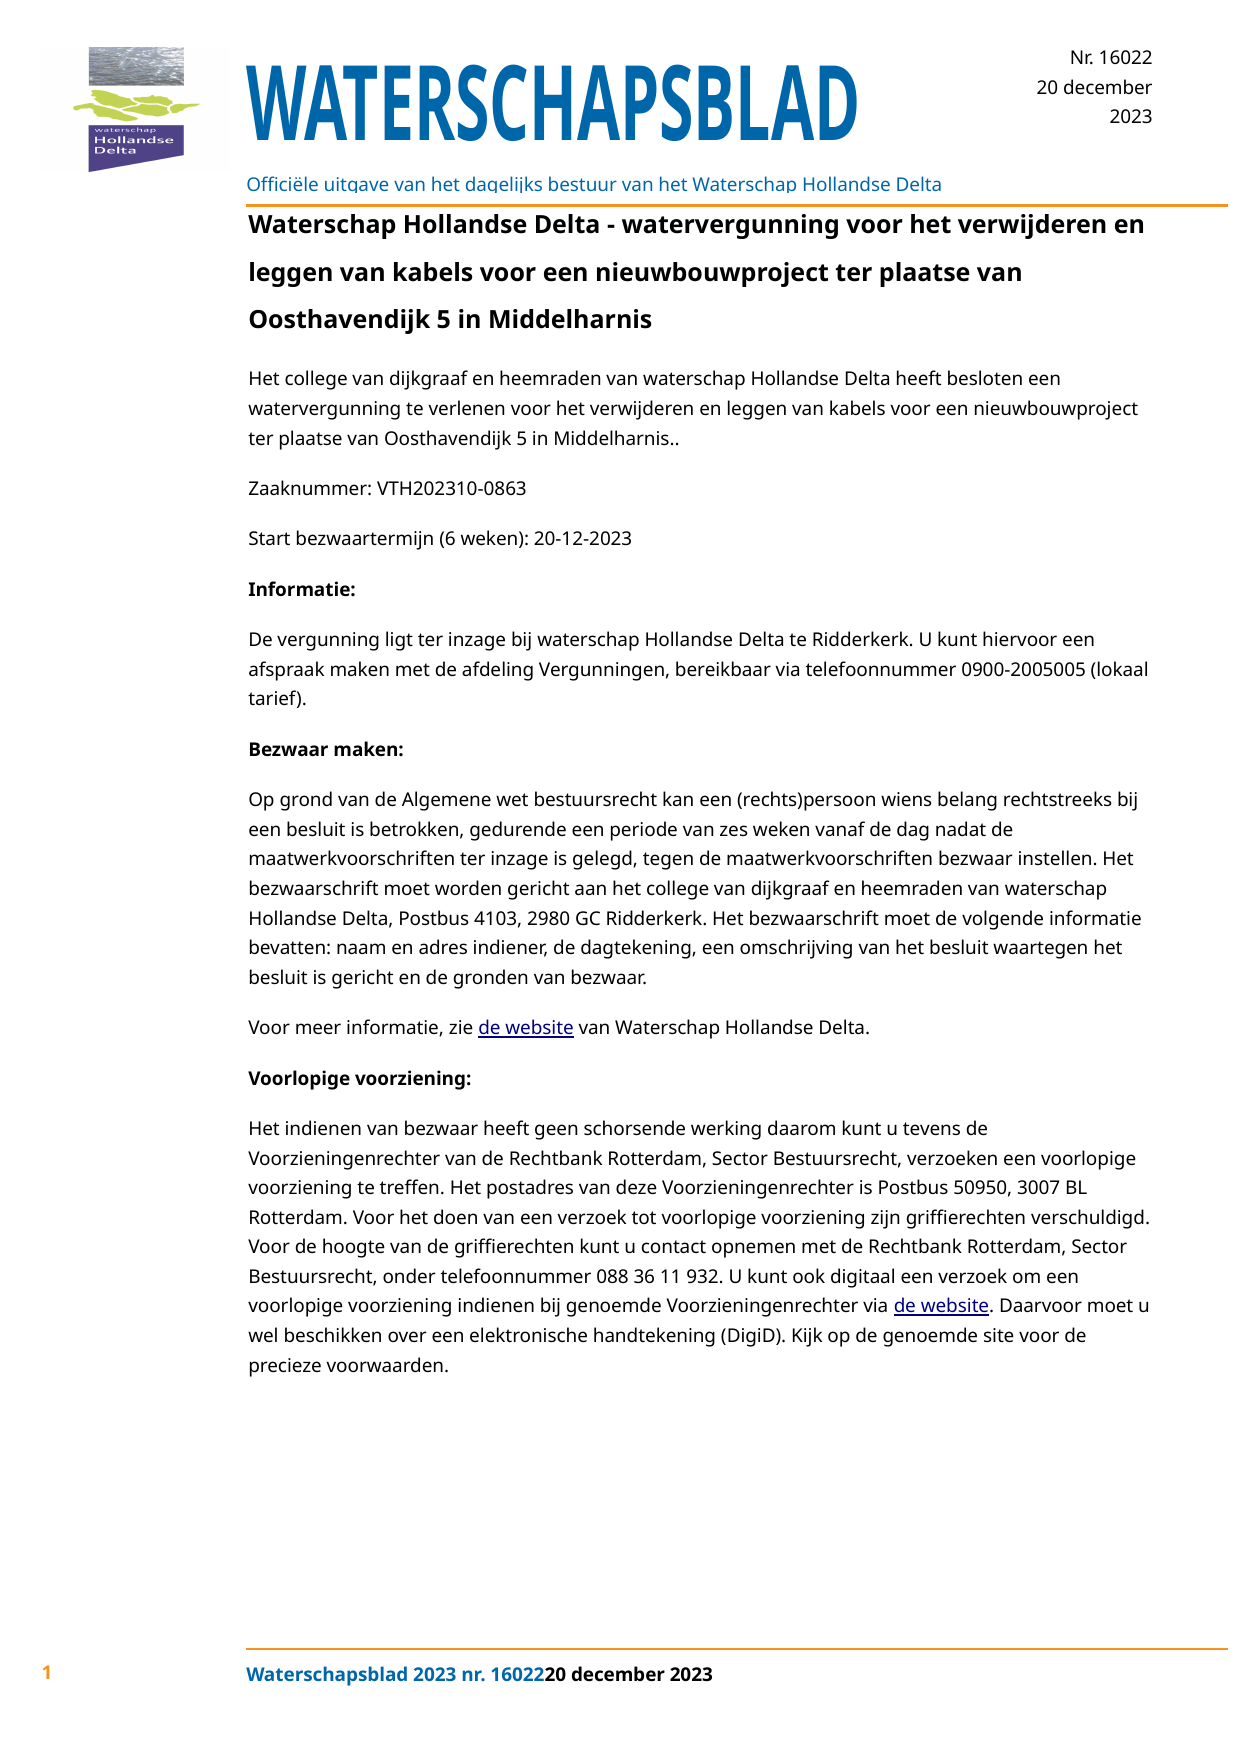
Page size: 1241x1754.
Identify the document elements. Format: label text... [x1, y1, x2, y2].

text Start bezwaartermijn (6 weken): 20-12-2023 [248, 526, 1152, 551]
text Bezwaar maken: [248, 736, 1152, 762]
text Voor meer informatie, zie de website van Waterschap Hollandse Delta. [248, 1014, 1152, 1040]
text Voorlopige voorziening: [248, 1065, 1152, 1090]
text Informatie: [248, 576, 1152, 602]
text Het indienen van bezwaar heeft geen schorsende werking daarom kunt u tevens de Voorzieningenrechter van de Rechtbank Rotterdam, Sector Bestuursrecht, verzoeken een voorlopige voorziening te treffen. Het postadres van deze Voorzieningenrechter is Postbus 50950, 3007 BL Rotterdam. Voor het doen van een verzoek tot voorlopige voorziening zijn griffierechten verschuldigd. Voor de hoogte van de griffierechten kunt u contact opnemen met de Rechtbank Rotterdam, Sector Bestuursrecht, onder telefoonnummer 088 36 11 932. U kunt ook digitaal een verzoek om een voorlopige voorziening indienen bij genoemde Voorzieningenrechter via de website. Daarvoor moet u wel beschikken over een elektronische handtekening (DigiD). Kijk op de genoemde site voor de precieze voorwaarden. [248, 1115, 1152, 1377]
picture [41, 47, 231, 172]
text Zaaknummer: VTH202310-0863 [248, 475, 1152, 501]
text Waterschap Hollandse Delta - watervergunning voor het verwijderen en leggen van kabels voor een nieuwbouwproject ter plaatse van Oosthavendijk 5 in Middelharnis [248, 207, 1152, 336]
text Het college van dijkgraaf en heemraden van waterschap Hollandse Delta heeft besloten een watervergunning te verlenen voor het verwijderen en leggen van kabels voor een nieuwbouwproject ter plaatse van Oosthavendijk 5 in Middelharnis.. [248, 366, 1152, 450]
text De vergunning ligt ter inzage bij waterschap Hollandse Delta te Ridderkerk. U kunt hiervoor een afspraak maken met de afdeling Vergunningen, bereikbaar via telefoonnummer 0900-2005005 (lokaal tarief). [248, 626, 1152, 711]
text Op grond van de Algemene wet bestuursrecht kan een (rechts)persoon wiens belang rechtstreeks bij een besluit is betrokken, gedurende een periode van zes weken vanaf de dag nadat de maatwerkvoorschriften ter inzage is gelegd, tegen de maatwerkvoorschriften bezwaar instellen. Het bezwaarschrift moet worden gericht aan het college van dijkgraaf en heemraden van waterschap Hollandse Delta, Postbus 4103, 2980 GC Ridderkerk. Het bezwaarschrift moet de volgende informatie bevatten: naam en adres indiener, de dagtekening, een omschrijving van het besluit waartegen het besluit is gericht en de gronden van bezwaar. [248, 786, 1152, 989]
